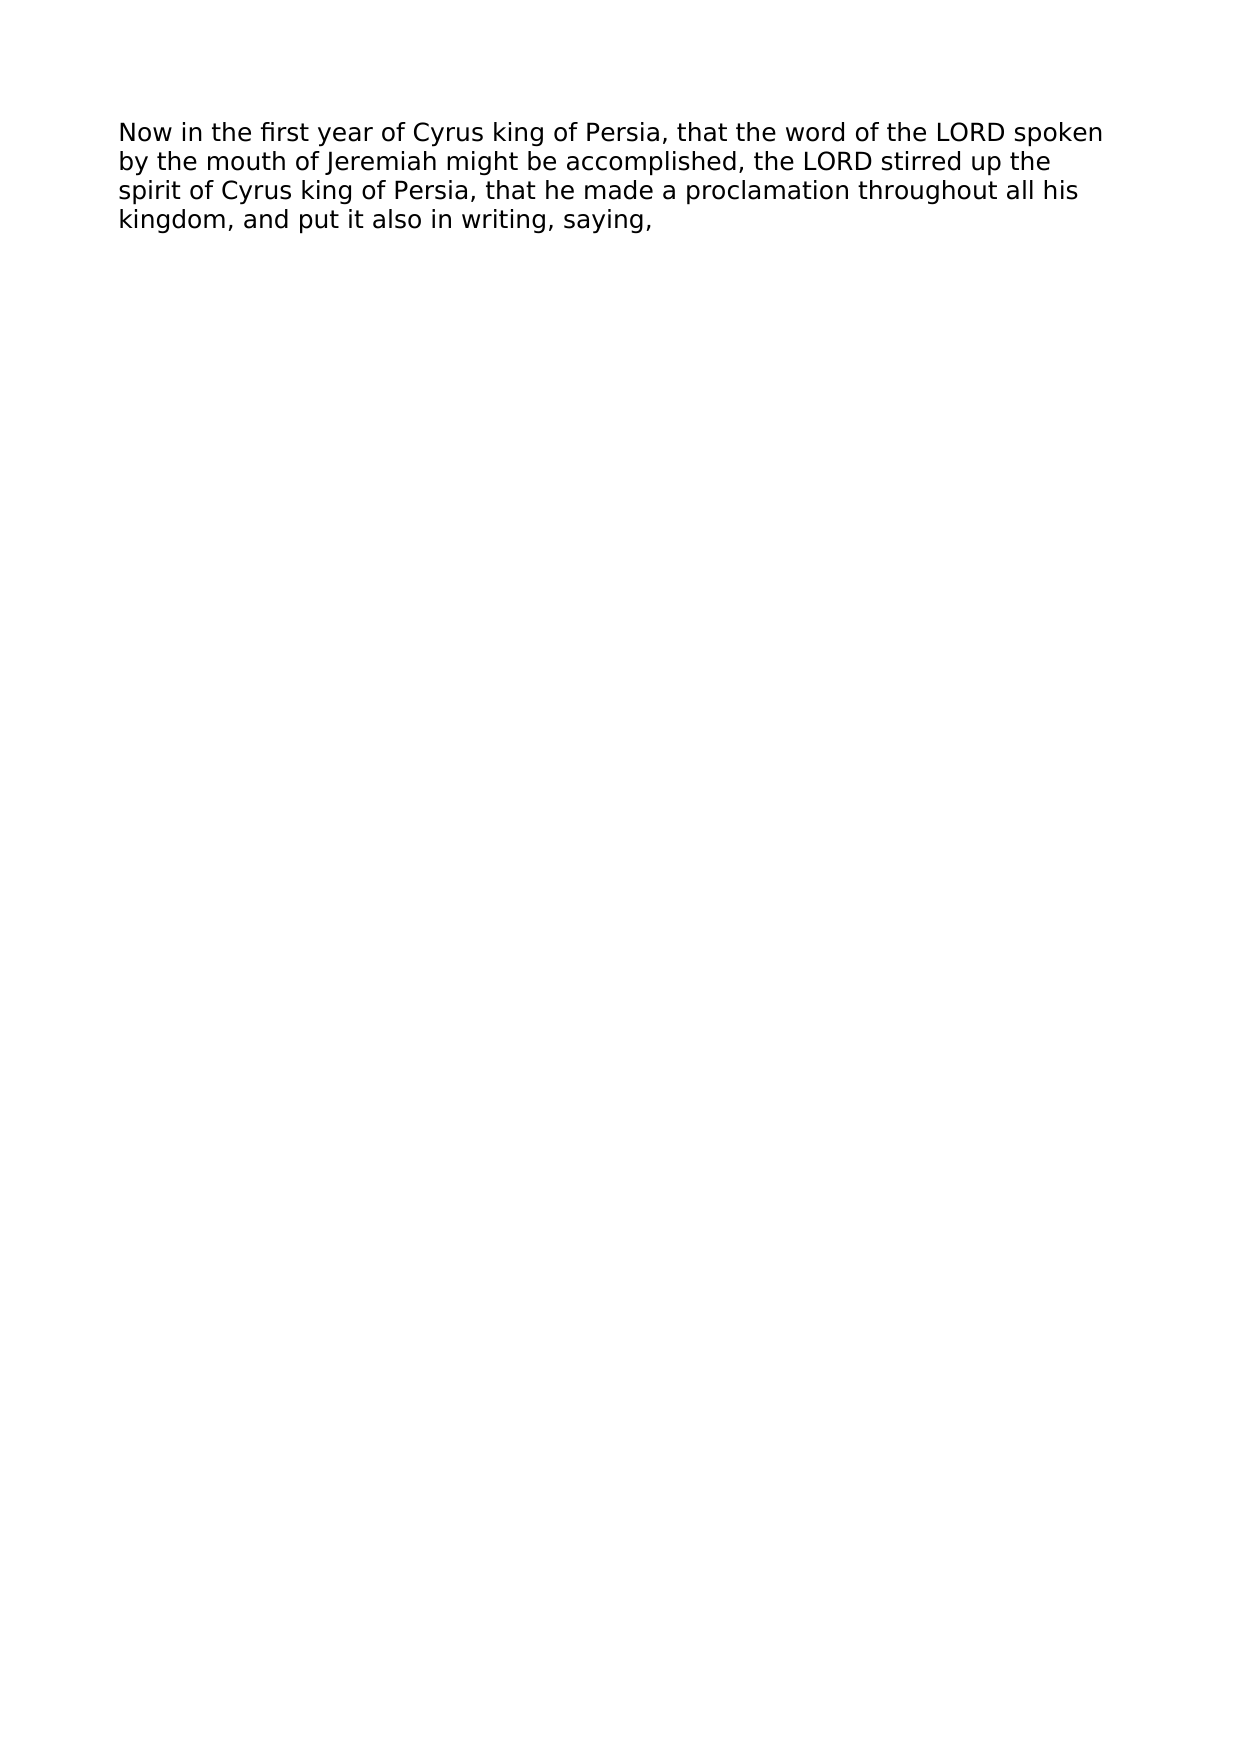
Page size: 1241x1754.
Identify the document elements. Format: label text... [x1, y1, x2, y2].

text Now in the first year of Cyrus king of Persia, that the word of the LORD spoken by the mouth of Jeremiah might be accomplished, the LORD stirred up the spirit of Cyrus king of Persia, that he made a proclamation throughout all his kingdom, and put it also in writing, saying, [118, 118, 1122, 235]
